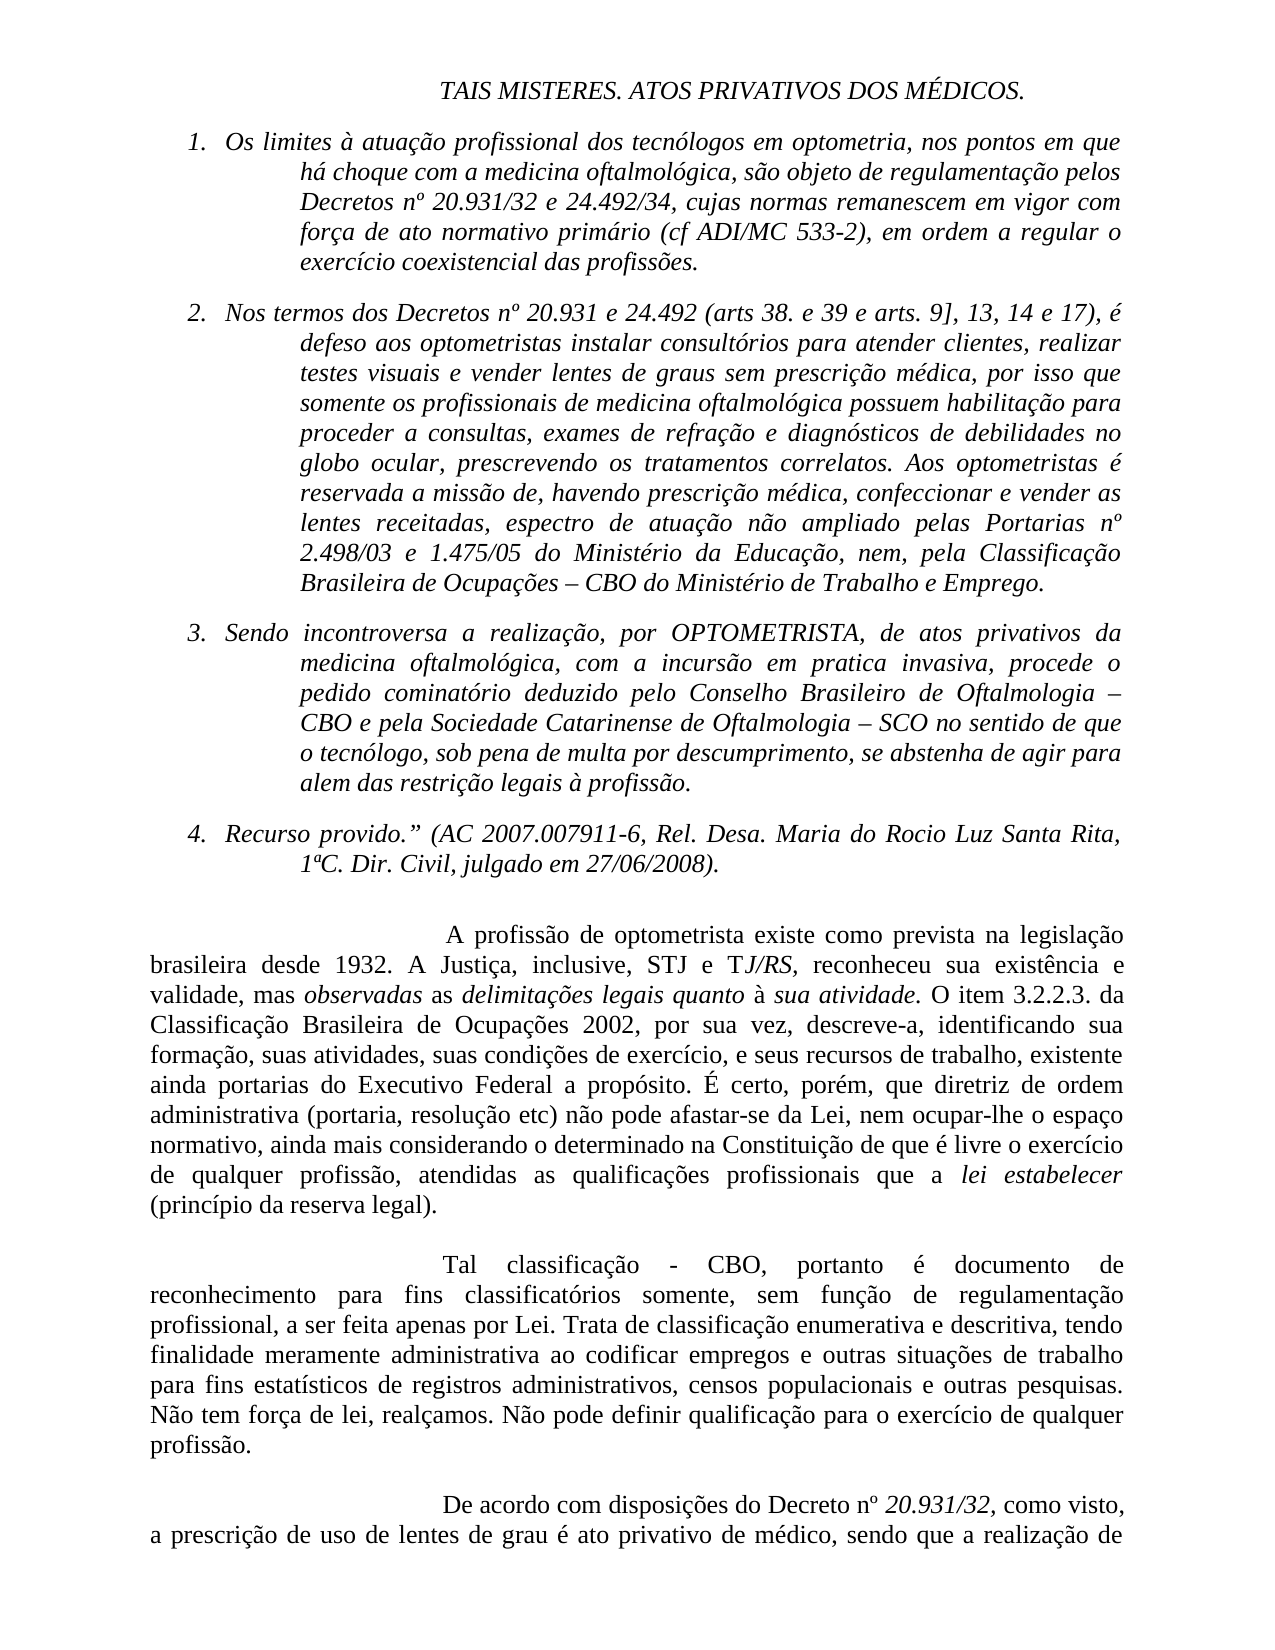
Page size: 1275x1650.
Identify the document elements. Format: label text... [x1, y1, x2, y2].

text De acordo com disposições do Decreto nº 20.931/32, como visto, a prescrição de uso de lentes de grau é ato privativo de médico, sendo que a realização de [150, 1489, 1125, 1549]
text A profissão de optometrista existe como prevista na legislação brasileira desde 1932. A Justiça, inclusive, STJ e TJ/RS, reconheceu sua existência e validade, mas observadas as delimitações legais quanto à sua atividade. O item 3.2.2.3. da Classificação Brasileira de Ocupações 2002, por sua vez, descreve-a, identificando sua formação, suas atividades, suas condições de exercício, e seus recursos de trabalho, existente ainda portarias do Executivo Federal a propósito. É certo, porém, que diretriz de ordem administrativa (portaria, resolução etc) não pode afastar-se da Lei, nem ocupar-lhe o espaço normativo, ainda mais considerando o determinado na Constituição de que é livre o exercício de qualquer profissão, atendidas as qualificações profissionais que a lei estabelecer (princípio da reserva legal). [150, 919, 1125, 1219]
text Tal classificação - CBO, portanto é documento de reconhecimento para fins classificatórios somente, sem função de regulamentação profissional, a ser feita apenas por Lei. Trata de classificação enumerativa e descritiva, tendo finalidade meramente administrativa ao codificar empregos e outras situações de trabalho para fins estatísticos de registros administrativos, censos populacionais e outras pesquisas. Não tem força de lei, realçamos. Não pode definir qualificação para o exercício de qualquer profissão. [150, 1249, 1125, 1459]
text TAIS MISTERES. ATOS PRIVATIVOS DOS MÉDICOS. [439, 75, 1125, 105]
list Os limites à atuação profissional dos tecnólogos em optometria, nos pontos em que há choque com a medicina oftalmológica, são objeto de regulamentação pelos Decretos nº 20.931/32 e 24.492/34, cujas normas remanescem em vigor com força de ato normativo primário (cf ADI/MC 533-2), em ordem a regular o exercício coexistencial das profissões. [187, 126, 1125, 276]
list Nos termos dos Decretos nº 20.931 e 24.492 (arts 38. e 39 e arts. 9], 13, 14 e 17), é defeso aos optometristas instalar consultórios para atender clientes, realizar testes visuais e vender lentes de graus sem prescrição médica, por isso que somente os profissionais de medicina oftalmológica possuem habilitação para proceder a consultas, exames de refração e diagnósticos de debilidades no globo ocular, prescrevendo os tratamentos correlatos. Aos optometristas é reservada a missão de, havendo prescrição médica, confeccionar e vender as lentes receitadas, espectro de atuação não ampliado pelas Portarias nº 2.498/03 e 1.475/05 do Ministério da Educação, nem, pela Classificação Brasileira de Ocupações – CBO do Ministério de Trabalho e Emprego. [187, 297, 1125, 597]
list Recurso provido.” (AC 2007.007911-6, Rel. Desa. Maria do Rocio Luz Santa Rita, 1ªC. Dir. Civil, julgado em 27/06/2008). [187, 818, 1125, 878]
list Sendo incontroversa a realização, por OPTOMETRISTA, de atos privativos da medicina oftalmológica, com a incursão em pratica invasiva, procede o pedido cominatório deduzido pelo Conselho Brasileiro de Oftalmologia – CBO e pela Sociedade Catarinense de Oftalmologia – SCO no sentido de que o tecnólogo, sob pena de multa por descumprimento, se abstenha de agir para alem das restrição legais à profissão. [187, 617, 1125, 797]
